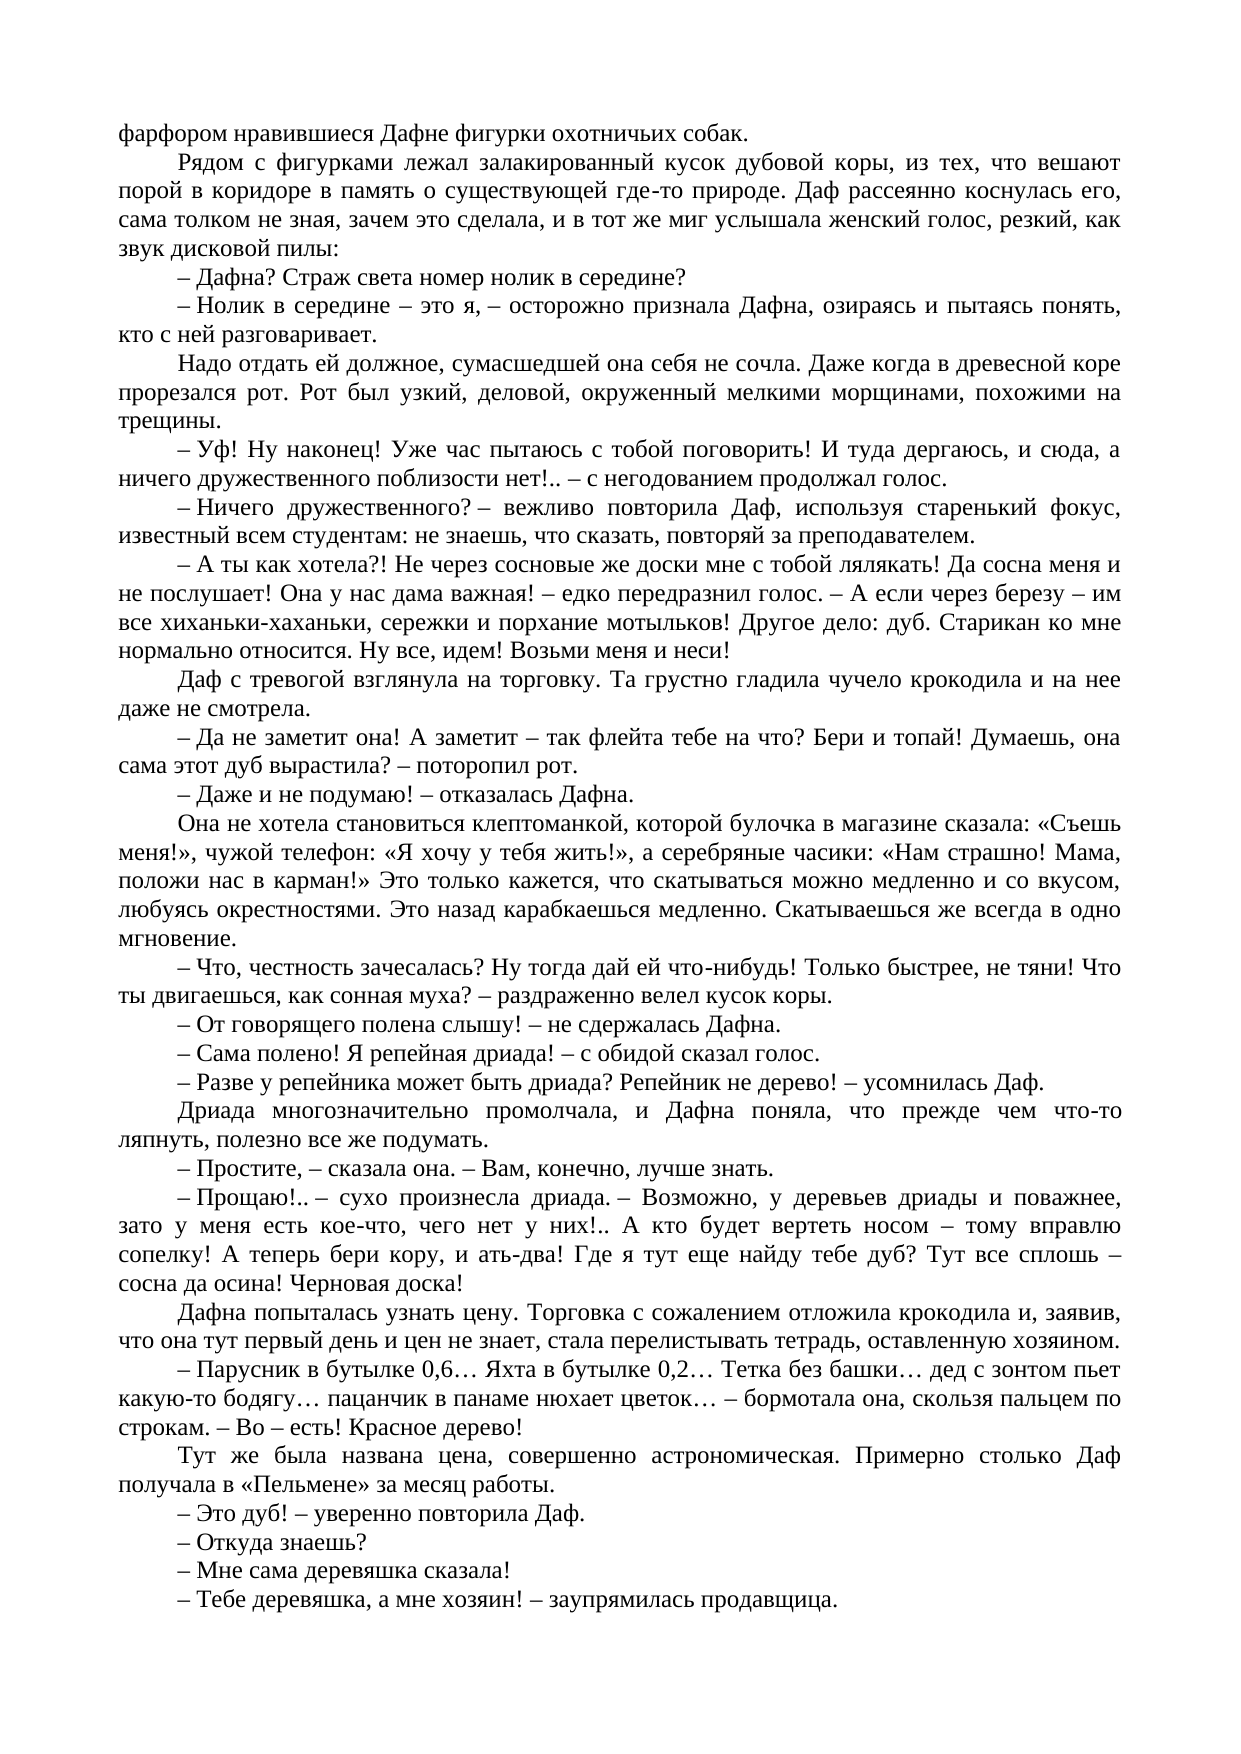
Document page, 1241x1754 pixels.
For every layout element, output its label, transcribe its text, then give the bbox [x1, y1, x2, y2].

text Дафна попыталась узнать цену. Торговка с сожалением отложила крокодила и, заявив, что она тут первый день и цен не знает, стала перелистывать тетрадь, оставленную хозяином. [118, 1297, 1122, 1354]
text – Да не заметит она! А заметит – так флейта тебе на что? Бери и топай! Думаешь, она сама этот дуб вырастила? – поторопил рот. [118, 722, 1122, 779]
text Тут же была названа цена, совершенно астрономическая. Примерно столько Даф получала в «Пельмене» за месяц работы. [118, 1441, 1122, 1498]
text – Откуда знаешь? [118, 1527, 1122, 1556]
text фарфором нравившиеся Дафне фигурки охотничьих собак. [118, 118, 1122, 147]
text – Тебе деревяшка, а мне хозяин! – заупрямилась продавщица. [118, 1584, 1122, 1613]
text – Нолик в середине – это я, – осторожно признала Дафна, озираясь и пытаясь понять, кто с ней разговаривает. [118, 291, 1122, 348]
text – Разве у репейника может быть дриада? Репейник не дерево! – усомнилась Даф. [118, 1067, 1122, 1096]
text Даф с тревогой взглянула на торговку. Та грустно гладила чучело крокодила и на нее даже не смотрела. [118, 664, 1122, 722]
text – Это дуб! – уверенно повторила Даф. [118, 1498, 1122, 1527]
text – Уф! Ну наконец! Уже час пытаюсь с тобой поговорить! И туда дергаюсь, и сюда, а ничего дружественного поблизости нет!.. – с негодованием продолжал голос. [118, 434, 1122, 492]
text – От говорящего полена слышу! – не сдержалась Дафна. [118, 1009, 1122, 1038]
text Дриада многозначительно промолчала, и Дафна поняла, что прежде чем что‑то ляпнуть, полезно все же подумать. [118, 1096, 1122, 1153]
text – Мне сама деревяшка сказала! [118, 1556, 1122, 1584]
text – Дафна? Страж света номер нолик в середине? [118, 262, 1122, 291]
text – Прощаю!.. – сухо произнесла дриада. – Возможно, у деревьев дриады и поважнее, зато у меня есть кое‑что, чего нет у них!.. А кто будет вертеть носом – тому вправлю сопелку! А теперь бери кору, и ать‑два! Где я тут еще найду тебе дуб? Тут все сплошь – сосна да осина! Черновая доска! [118, 1182, 1122, 1297]
text – Даже и не подумаю! – отказалась Дафна. [118, 779, 1122, 808]
text – А ты как хотела?! Не через сосновые же доски мне с тобой лялякать! Да сосна меня и не послушает! Она у нас дама важная! – едко передразнил голос. – А если через березу – им все хиханьки‑хаханьки, сережки и порхание мотыльков! Другое дело: дуб. Старикан ко мне нормально относится. Ну все, идем! Возьми меня и неси! [118, 549, 1122, 664]
text – Сама полено! Я репейная дриада! – с обидой сказал голос. [118, 1038, 1122, 1067]
text – Простите, – сказала она. – Вам, конечно, лучше знать. [118, 1153, 1122, 1182]
text Она не хотела становиться клептоманкой, которой булочка в магазине сказала: «Съешь меня!», чужой телефон: «Я хочу у тебя жить!», а серебряные часики: «Нам страшно! Мама, положи нас в карман!» Это только кажется, что скатываться можно медленно и со вкусом, любуясь окрестностями. Это назад карабкаешься медленно. Скатываешься же всегда в одно мгновение. [118, 808, 1122, 952]
text Рядом с фигурками лежал залакированный кусок дубовой коры, из тех, что вешают порой в коридоре в память о существующей где‑то природе. Даф рассеянно коснулась его, сама толком не зная, зачем это сделала, и в тот же миг услышала женский голос, резкий, как звук дисковой пилы: [118, 147, 1122, 262]
text Надо отдать ей должное, сумасшедшей она себя не сочла. Даже когда в древесной коре прорезался рот. Рот был узкий, деловой, окруженный мелкими морщинами, похожими на трещины. [118, 348, 1122, 434]
text – Парусник в бутылке 0,6… Яхта в бутылке 0,2… Тетка без башки… дед с зонтом пьет какую‑то бодягу… пацанчик в панаме нюхает цветок… – бормотала она, скользя пальцем по строкам. – Во – есть! Красное дерево! [118, 1354, 1122, 1441]
text – Что, честность зачесалась? Ну тогда дай ей что‑нибудь! Только быстрее, не тяни! Что ты двигаешься, как сонная муха? – раздраженно велел кусок коры. [118, 952, 1122, 1009]
text – Ничего дружественного? – вежливо повторила Даф, используя старенький фокус, известный всем студентам: не знаешь, что сказать, повторяй за преподавателем. [118, 492, 1122, 549]
